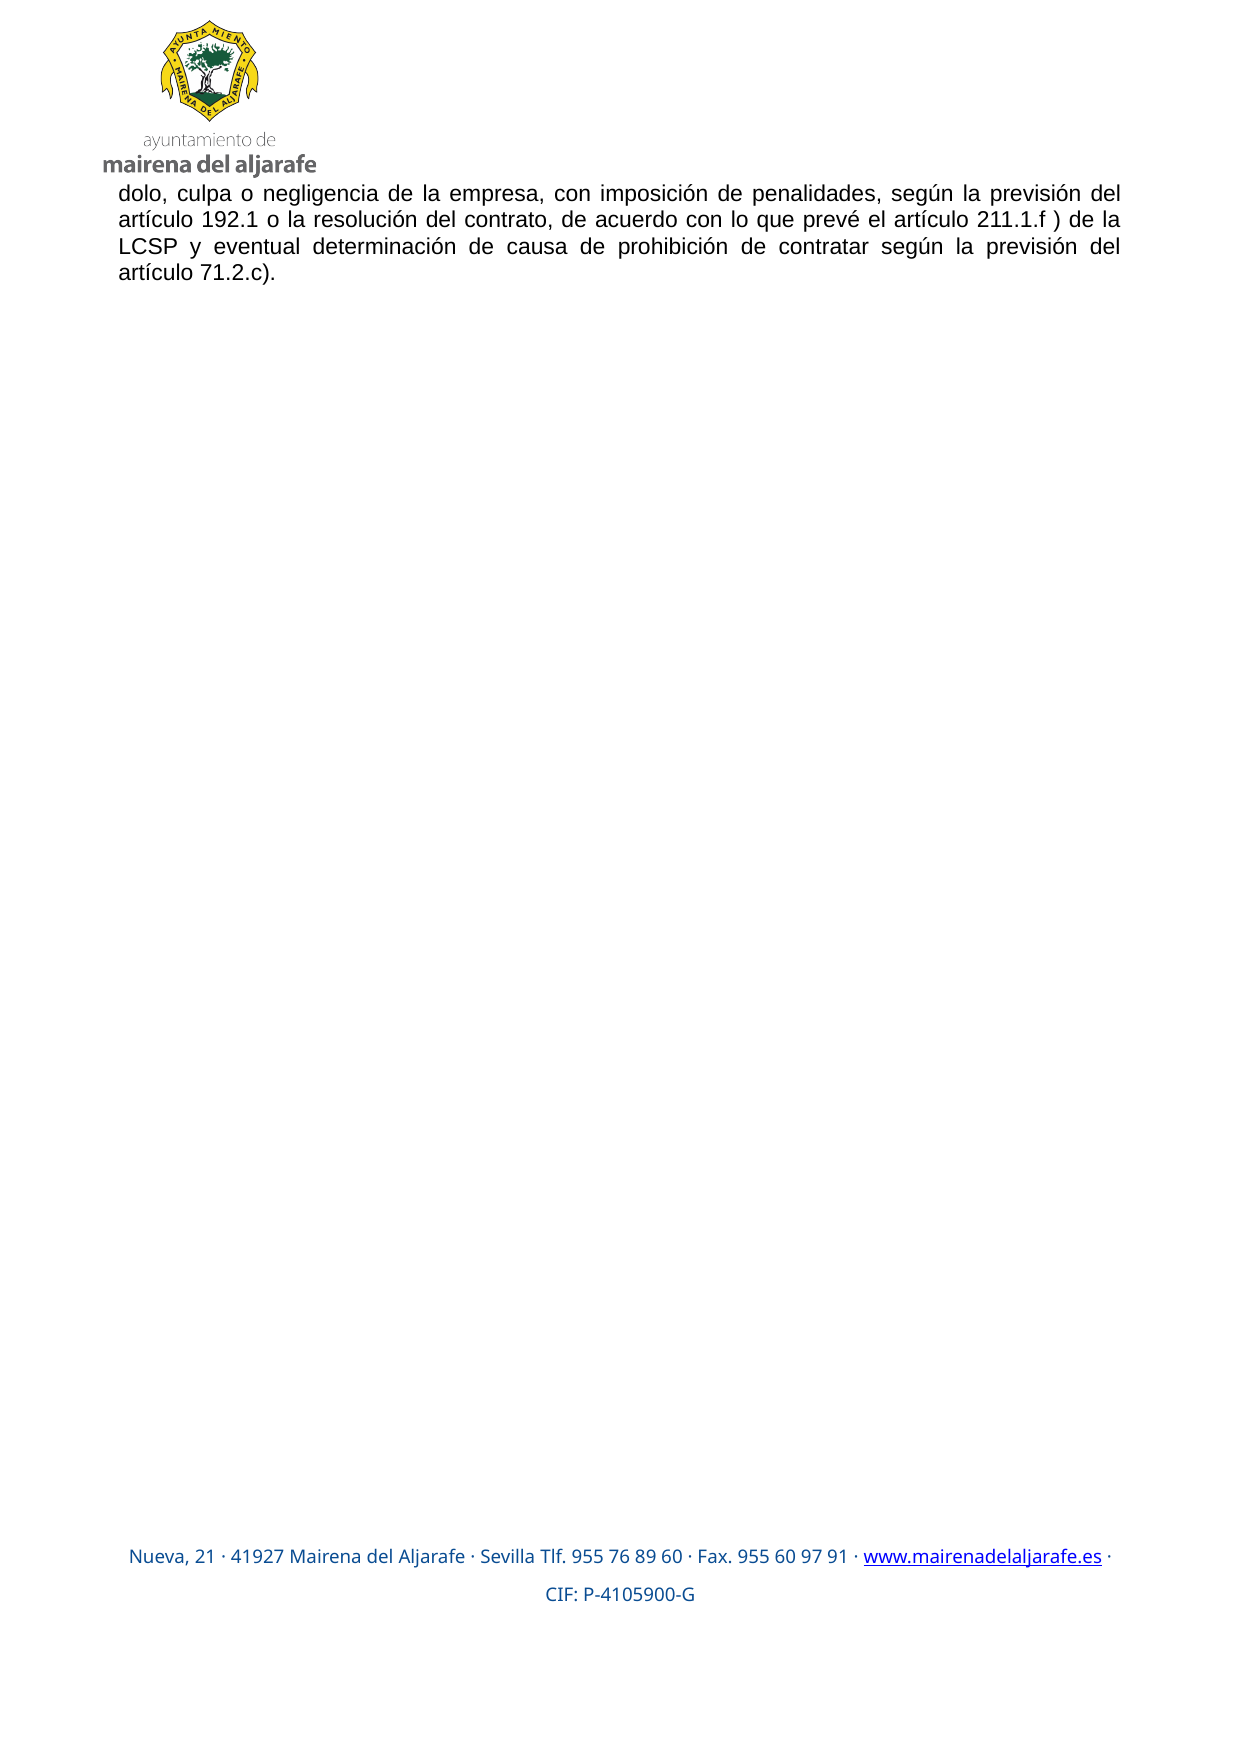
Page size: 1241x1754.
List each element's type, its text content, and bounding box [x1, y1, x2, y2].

text dolo, culpa o negligencia de la empresa, con imposición de penalidades, según la previsión del artículo 192.1 o la resolución del contrato, de acuerdo con lo que prevé el artículo 211.1.f ) de la LCSP y eventual determinación de causa de prohibición de contratar según la previsión del artículo 71.2.c). [118, 176, 1122, 285]
picture [103, 20, 317, 179]
